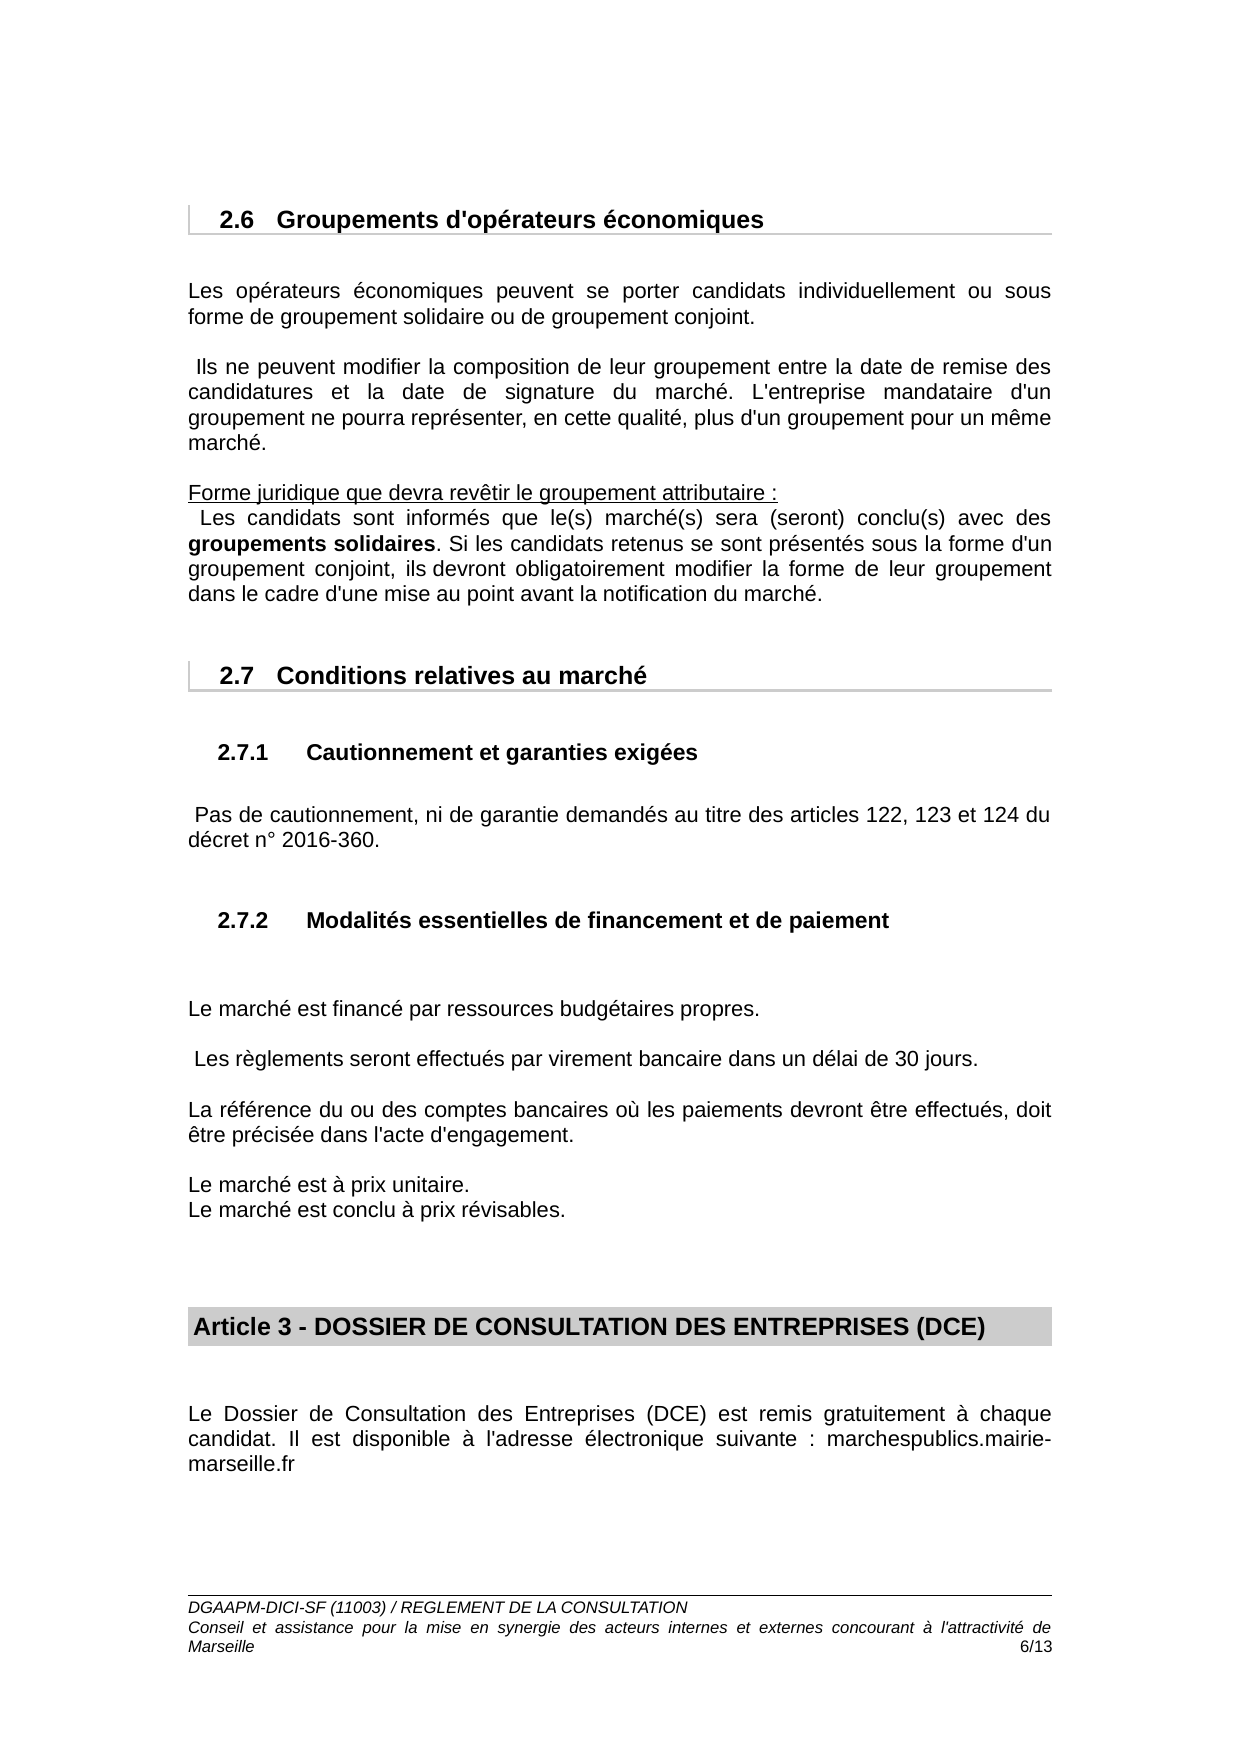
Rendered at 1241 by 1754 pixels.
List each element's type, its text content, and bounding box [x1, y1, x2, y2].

text Les candidats sont informés que le(s) marché(s) sera (seront) conclu(s) avec des groupements solidaires. Si les candidats retenus se sont présentés sous la forme d'un groupement conjoint, ils devront obligatoirement modifier la forme de leur groupement dans le cadre d'une mise au point avant la notification du marché. [188, 505, 1052, 606]
text Ils ne peuvent modifier la composition de leur groupement entre la date de remise des candidatures et la date de signature du marché. L'entreprise mandataire d'un groupement ne pourra représenter, en cette qualité, plus d'un groupement pour un même marché. [188, 354, 1052, 455]
text Forme juridique que devra revêtir le groupement attributaire : [188, 480, 1052, 505]
subtitle Groupements d'opérateurs économiques [188, 204, 1052, 233]
text Pas de cautionnement, ni de garantie demandés au titre des articles 122, 123 et 124 du décret n° 2016-360. [188, 802, 1052, 852]
subtitle DOSSIER DE CONSULTATION DES ENTREPRISES (DCE) [190, 1309, 1050, 1344]
text La référence du ou des comptes bancaires où les paiements devront être effectués, doit être précisée dans l'acte d'engagement. [188, 1097, 1052, 1147]
text Le marché est conclu à prix révisables. [188, 1197, 1052, 1223]
text Les règlements seront effectués par virement bancaire dans un délai de 30 jours. [188, 1046, 1052, 1071]
text Le marché est financé par ressources budgétaires propres. [188, 996, 1052, 1021]
subtitle Conditions relatives au marché [190, 661, 1052, 689]
subtitle Modalités essentielles de financement et de paiement [188, 907, 1052, 933]
text Le marché est à prix unitaire. [188, 1172, 1052, 1197]
text Le Dossier de Consultation des Entreprises (DCE) est remis gratuitement à chaque candidat. Il est disponible à l'adresse électronique suivante : marchespublics.mairie-marseille.fr [188, 1401, 1052, 1476]
subtitle Cautionnement et garanties exigées [188, 739, 1052, 765]
text Les opérateurs économiques peuvent se porter candidats individuellement ou sous forme de groupement solidaire ou de groupement conjoint. [188, 278, 1052, 329]
